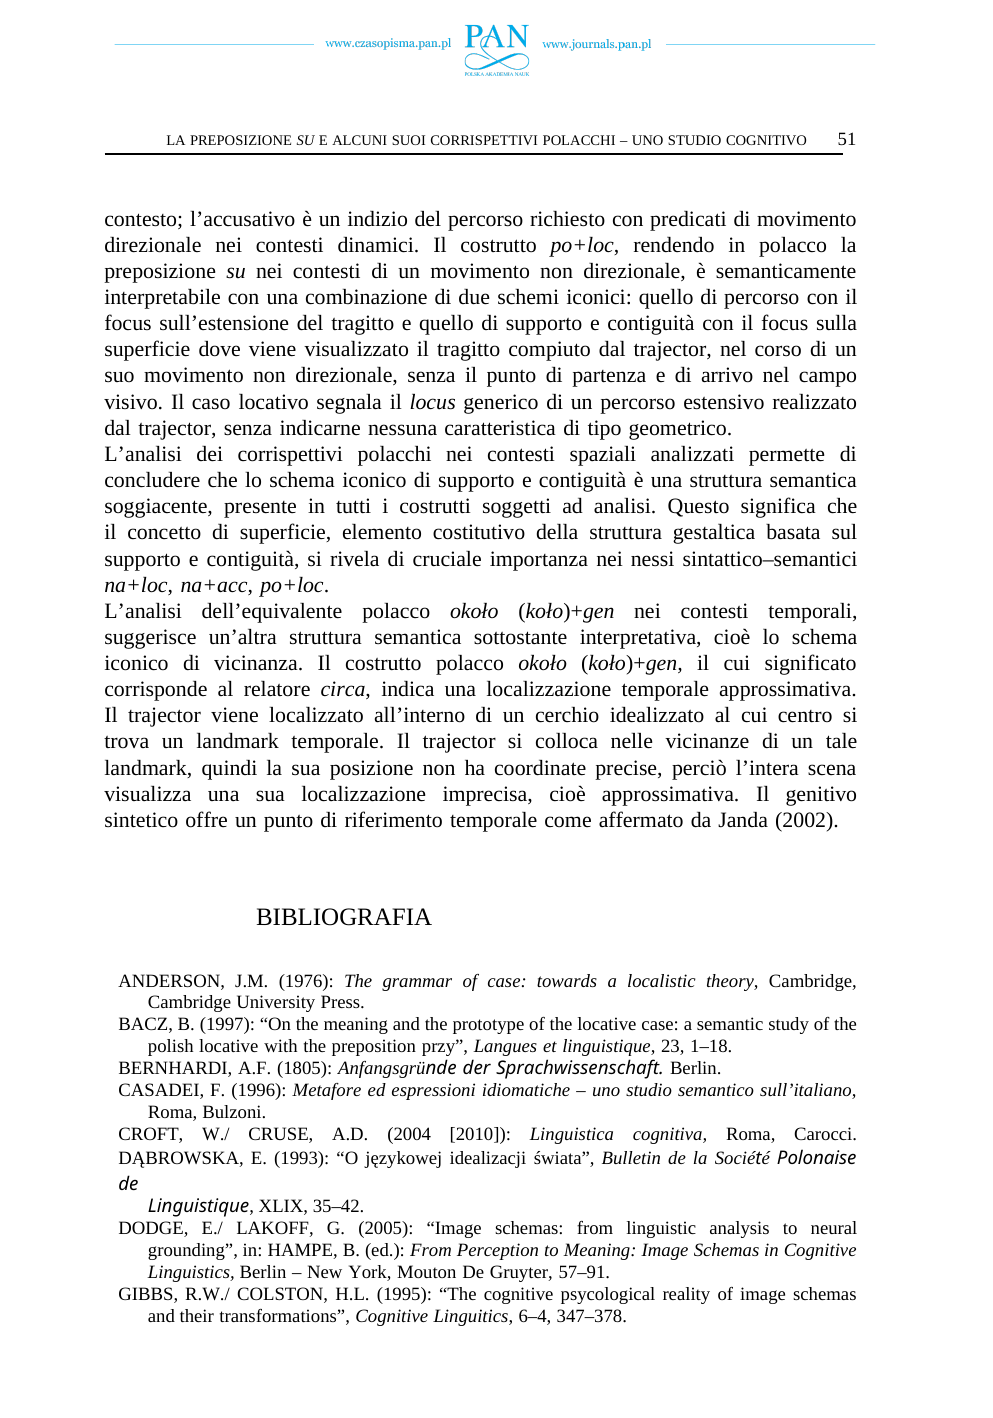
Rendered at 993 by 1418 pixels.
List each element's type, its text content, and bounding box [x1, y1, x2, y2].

text L’analisi dell’equivalente polacco około (koło)+gen nei contesti temporali, suggerisce un’altra struttura semantica sottostante interpretativa, cioè lo schema iconico di vicinanza. Il costrutto polacco około (koło)+gen, il cui significato corrisponde al relatore circa, indica una localizzazione temporale approssimativa. Il trajector viene localizzato all’interno di un cerchio idealizzato al cui centro si trova un landmark temporale. Il trajector si colloca nelle vicinanze di un tale landmark, quindi la sua posizione non ha coordinate precise, perciò l’intera scena visualizza una sua localizzazione imprecisa, cioè approssimativa. Il genitivo sintetico offre un punto di riferimento temporale come affermato da Janda (2002). [104, 598, 857, 832]
text LA PREPOSIZIONE SU E ALCUNI SUOI CORRISPETTIVI POLACCHI – UNO STUDIO COGNITIVO 51 [166, 128, 888, 150]
text BERNHARDI, A.F. (1805): Anfangsgründe der Sprachwissenschaft. Berlin. [118, 1057, 888, 1079]
text Linguistique, XLIX, 35–42. [148, 1196, 888, 1217]
text L’analisi dei corrispettivi polacchi nei contesti spaziali analizzati permette di concludere che lo schema iconico di supporto e contiguità è una struttura semantica soggiacente, presente in tutti i costrutti soggetti ad analisi. Questo significa che il concetto di superficie, elemento costitutivo della struttura gestaltica basata sul supporto e contiguità, si rivela di cruciale importanza nei nessi sintattico–semantici na+loc, na+acc, po+loc. [104, 441, 857, 597]
text GIBBS, R.W./ COLSTON, H.L. (1995): “The cognitive psycological reality of image schemas and their transformations”, Cognitive Linguitics, 6–4, 347–378. [118, 1283, 857, 1326]
subtitle BIBLIOGRAFIA [104, 902, 584, 931]
text contesto; l’accusativo è un indizio del percorso richiesto con predicati di movimento direzionale nei contesti dinamici. Il costrutto po+loc, rendendo in polacco la preposizione su nei contesti di un movimento non direzionale, è semanticamente interpretabile con una combinazione di due schemi iconici: quello di percorso con il focus sull’estensione del tragitto e quello di supporto e contiguità con il focus sulla superficie dove viene visualizzato il tragitto compiuto dal trajector, nel corso di un suo movimento non direzionale, senza il punto di partenza e di arrivo nel campo visivo. Il caso locativo segnala il locus generico di un percorso estensivo realizzato dal trajector, senza indicarne nessuna caratteristica di tipo geometrico. [104, 206, 857, 440]
text CROFT, W./ CRUSE, A.D. (2004 [2010]): Linguistica cognitiva, Roma, Carocci. DĄBROWSKA, E. (1993): “O językowej idealizacji świata”, Bulletin de la Société Polonaise de [118, 1123, 857, 1196]
text DODGE, E./ LAKOFF, G. (2005): “Image schemas: from linguistic analysis to neural grounding”, in: HAMPE, B. (ed.): From Perception to Meaning: Image Schemas in Cognitive Linguistics, Berlin – New York, Mouton De Gruyter, 57–91. [118, 1217, 857, 1283]
text CASADEI, F. (1996): Metafore ed espressioni idiomatiche – uno studio semantico sull’italiano, Roma, Bulzoni. [118, 1079, 857, 1122]
text ANDERSON, J.M. (1976): The grammar of case: towards a localistic theory, Cambridge, Cambridge University Press. [118, 969, 857, 1013]
text BACZ, B. (1997): “On the meaning and the prototype of the locative case: a semantic study of the polish locative with the preposition przy”, Langues et linguistique, 23, 1–18. [118, 1013, 857, 1056]
